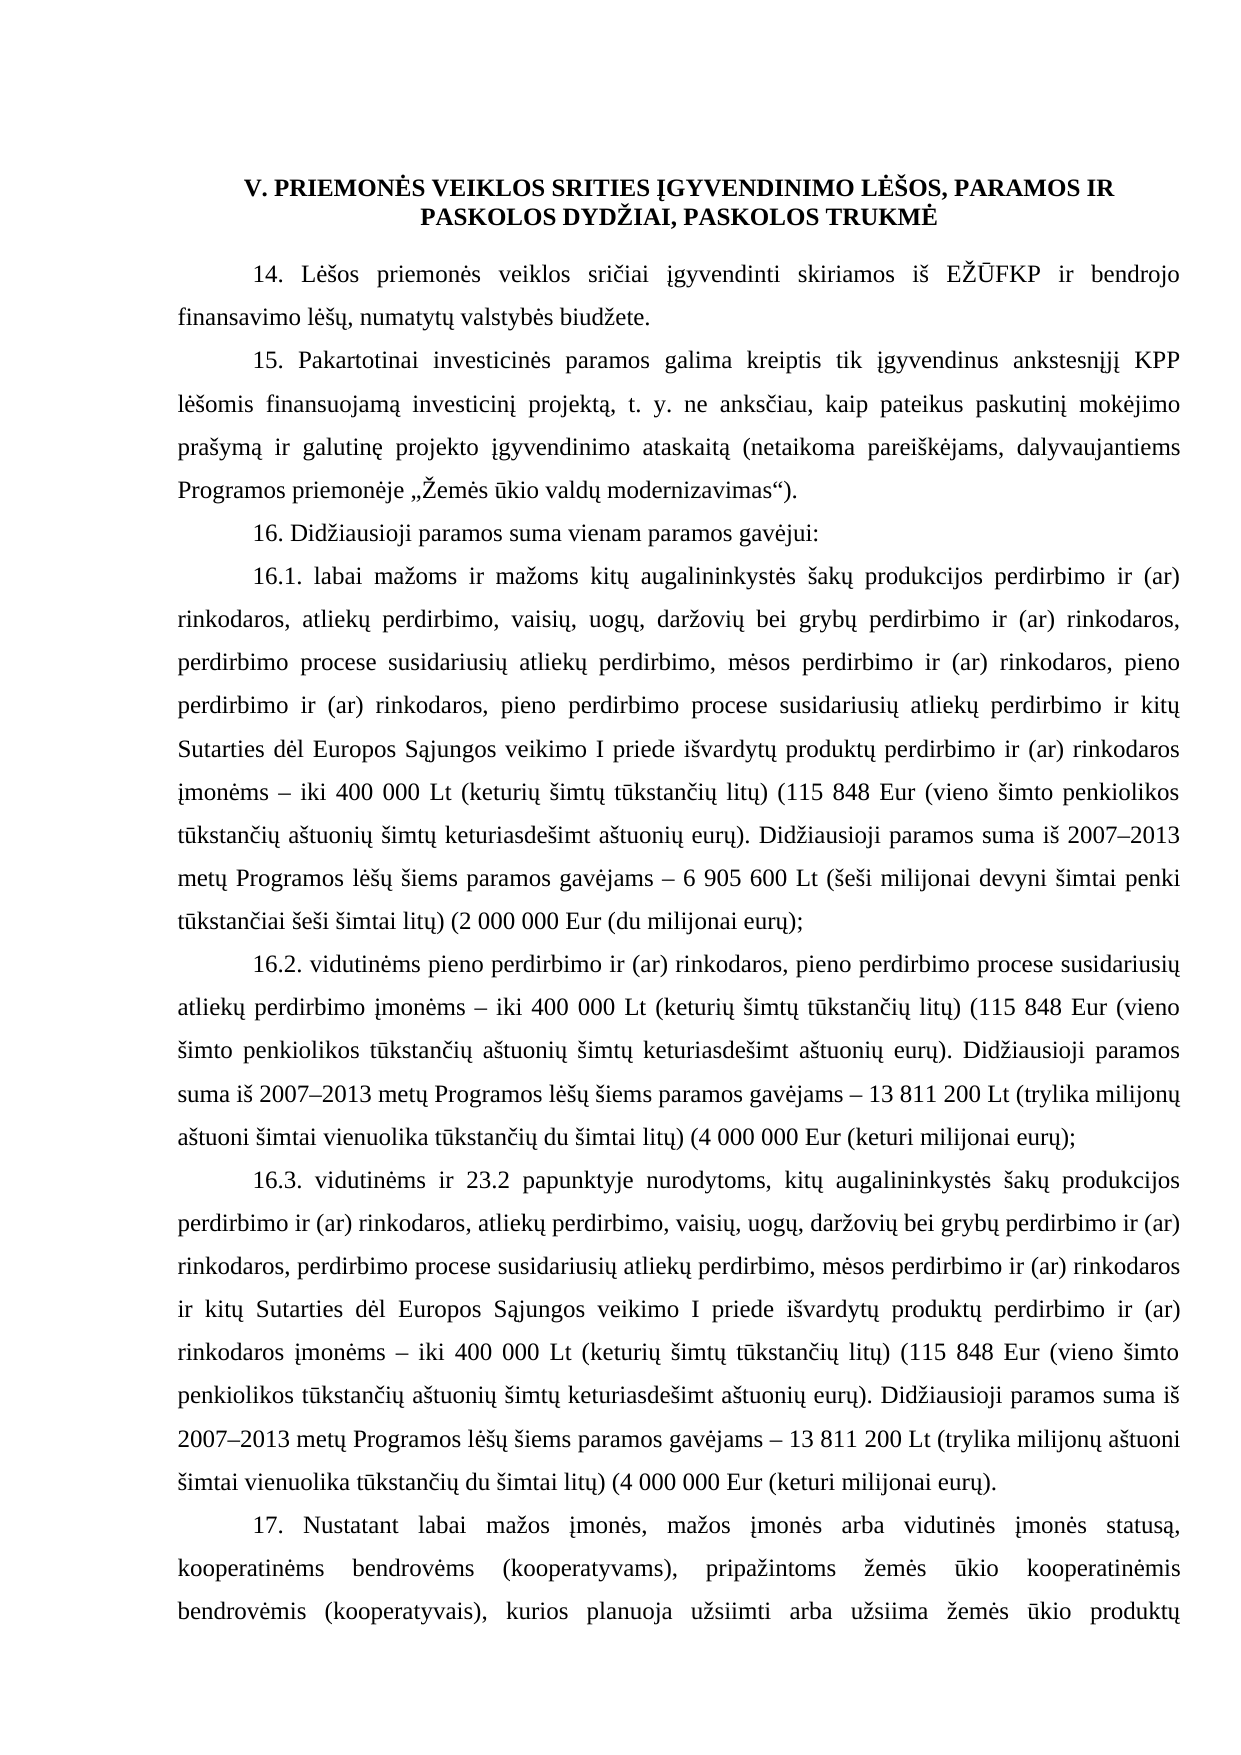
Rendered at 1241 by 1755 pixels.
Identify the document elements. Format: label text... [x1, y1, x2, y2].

text 16. Didžiausioji paramos suma vienam paramos gavėjui: [177, 518, 1181, 547]
text V. PRIEMONĖS VEIKLOS SRITIES ĮGYVENDINIMO LĖŠOS, PARAMOS IR PASKOLOS DYDŽIAI, PASKOLOS TRUKMĖ [177, 173, 1181, 231]
text 16.3. vidutinėms ir 23.2 papunktyje nurodytoms, kitų augalininkystės šakų produkcijos perdirbimo ir (ar) rinkodaros, atliekų perdirbimo, vaisių, uogų, daržovių bei grybų perdirbimo ir (ar) rinkodaros, perdirbimo procese susidariusių atliekų perdirbimo, mėsos perdirbimo ir (ar) rinkodaros ir kitų Sutarties dėl Europos Sąjungos veikimo I priede išvardytų produktų perdirbimo ir (ar) rinkodaros įmonėms – iki 400 000 Lt (keturių šimtų tūkstančių litų) (115 848 Eur (vieno šimto penkiolikos tūkstančių aštuonių šimtų keturiasdešimt aštuonių eurų). Didžiausioji paramos suma iš 2007–2013 metų Programos lėšų šiems paramos gavėjams – 13 811 200 Lt (trylika milijonų aštuoni šimtai vienuolika tūkstančių du šimtai litų) (4 000 000 Eur (keturi milijonai eurų). [177, 1165, 1181, 1496]
text 16.2. vidutinėms pieno perdirbimo ir (ar) rinkodaros, pieno perdirbimo procese susidariusių atliekų perdirbimo įmonėms – iki 400 000 Lt (keturių šimtų tūkstančių litų) (115 848 Eur (vieno šimto penkiolikos tūkstančių aštuonių šimtų keturiasdešimt aštuonių eurų). Didžiausioji paramos suma iš 2007–2013 metų Programos lėšų šiems paramos gavėjams – 13 811 200 Lt (trylika milijonų aštuoni šimtai vienuolika tūkstančių du šimtai litų) (4 000 000 Eur (keturi milijonai eurų); [177, 949, 1181, 1151]
text 14. Lėšos priemonės veiklos sričiai įgyvendinti skiriamos iš EŽŪFKP ir bendrojo finansavimo lėšų, numatytų valstybės biudžete. [177, 259, 1181, 331]
text 16.1. labai mažoms ir mažoms kitų augalininkystės šakų produkcijos perdirbimo ir (ar) rinkodaros, atliekų perdirbimo, vaisių, uogų, daržovių bei grybų perdirbimo ir (ar) rinkodaros, perdirbimo procese susidariusių atliekų perdirbimo, mėsos perdirbimo ir (ar) rinkodaros, pieno perdirbimo ir (ar) rinkodaros, pieno perdirbimo procese susidariusių atliekų perdirbimo ir kitų Sutarties dėl Europos Sąjungos veikimo I priede išvardytų produktų perdirbimo ir (ar) rinkodaros įmonėms – iki 400 000 Lt (keturių šimtų tūkstančių litų) (115 848 Eur (vieno šimto penkiolikos tūkstančių aštuonių šimtų keturiasdešimt aštuonių eurų). Didžiausioji paramos suma iš 2007–2013 metų Programos lėšų šiems paramos gavėjams – 6 905 600 Lt (šeši milijonai devyni šimtai penki tūkstančiai šeši šimtai litų) (2 000 000 Eur (du milijonai eurų); [177, 561, 1181, 935]
text 15. Pakartotinai investicinės paramos galima kreiptis tik įgyvendinus ankstesnįjį KPP lėšomis finansuojamą investicinį projektą, t. y. ne anksčiau, kaip pateikus paskutinį mokėjimo prašymą ir galutinę projekto įgyvendinimo ataskaitą (netaikoma pareiškėjams, dalyvaujantiems Programos priemonėje „Žemės ūkio valdų modernizavimas“). [177, 346, 1181, 504]
text 17. Nustatant labai mažos įmonės, mažos įmonės arba vidutinės įmonės statusą, kooperatinėms bendrovėms (kooperatyvams), pripažintoms žemės ūkio kooperatinėmis bendrovėmis (kooperatyvais), kurios planuoja užsiimti arba užsiima žemės ūkio produktų [177, 1510, 1181, 1625]
